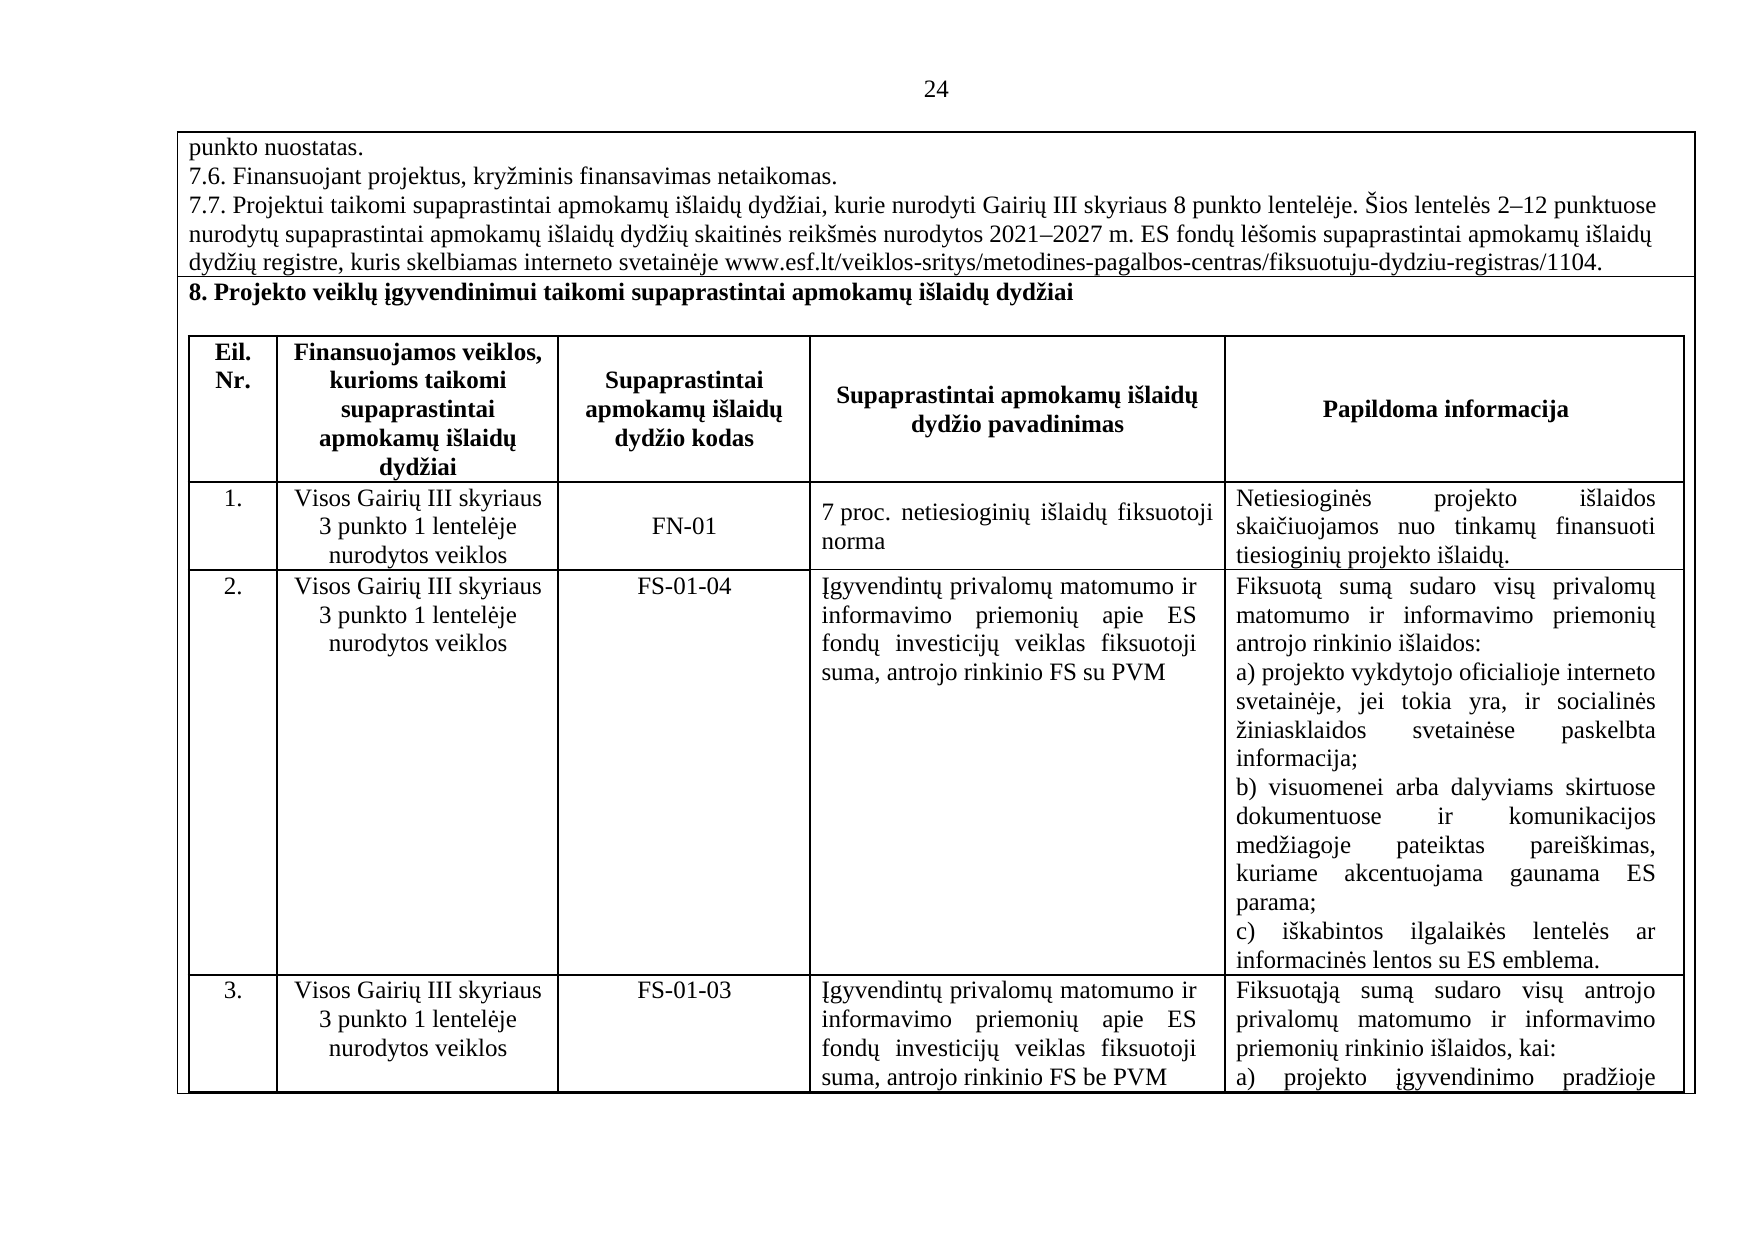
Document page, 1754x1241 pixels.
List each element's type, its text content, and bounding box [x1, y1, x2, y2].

table_cell 1. [190, 483, 276, 569]
table_header Supaprastintai apmokamų išlaidų dydžio pavadinimas [811, 337, 1224, 481]
table_cell FN-01 [559, 483, 809, 569]
table_cell 3. [190, 976, 276, 1091]
table_cell 8. Projekto veiklų įgyvendinimui taikomi supaprastintai apmokamų išlaidų dydžiai [178, 277, 1694, 1093]
table_cell 7 proc. netiesioginių išlaidų fiksuotoji norma [811, 483, 1224, 569]
table_cell Visos Gairių III skyriaus 3 punkto 1 lentelėje nurodytos veiklos [278, 483, 557, 569]
table_cell Įgyvendintų privalomų matomumo ir informavimo priemonių apie ES fondų investicijų veiklas fiksuotoji suma, antrojo rinkinio FS su PVM [811, 570, 1224, 973]
table_header Finansuojamos veiklos, kurioms taikomi supaprastintai apmokamų išlaidų dydžiai [278, 337, 557, 481]
table_cell Fiksuotąją sumą sudaro visų antrojo privalomų matomumo ir informavimo priemonių rinkinio išlaidos, kai: a) projekto įgyvendinimo pradžioje [1226, 976, 1683, 1091]
table_cell 2. [190, 571, 276, 973]
table_cell Fiksuotą sumą sudaro visų privalomų matomumo ir informavimo priemonių antrojo rinkinio išlaidos: a) projekto vykdytojo oficialioje interneto svetainėje, jei tokia yra, ir socialinės žiniasklaidos svetainėse paskelbta informacija; b) visuomenei arba dalyviams skirtuose dokumentuose ir komunikacijos medžiagoje pateiktas pareiškimas, kuriame akcentuojama gaunama ES parama; c) iškabintos ilgalaikės lentelės ar informacinės lentos su ES emblema. [1226, 570, 1683, 973]
table_cell Visos Gairių III skyriaus 3 punkto 1 lentelėje nurodytos veiklos [278, 976, 557, 1091]
table_cell Įgyvendintų privalomų matomumo ir informavimo priemonių apie ES fondų investicijų veiklas fiksuotoji suma, antrojo rinkinio FS be PVM [811, 976, 1224, 1091]
table_header Papildoma informacija [1226, 337, 1683, 481]
table_cell punkto nuostatas. 7.6. Finansuojant projektus, kryžminis finansavimas netaikomas. 7.7. Projektui taikomi supaprastintai apmokamų išlaidų dydžiai, kurie nurodyti Gairių III skyriaus 8 punkto lentelėje. Šios lentelės 2–12 punktuose nurodytų supaprastintai apmokamų išlaidų dydžių skaitinės reikšmės nurodytos 2021–2027 m. ES fondų lėšomis supaprastintai apmokamų išlaidų dydžių registre, kuris skelbiamas interneto svetainėje www.esf.lt/veiklos-sritys/metodines-pagalbos-centras/fiksuotuju-dydziu-registras/1104. [178, 133, 1694, 276]
table_cell FS-01-04 [559, 571, 809, 973]
table_cell Netiesioginės projekto išlaidos skaičiuojamos nuo tinkamų finansuoti tiesioginių projekto išlaidų. [1226, 483, 1683, 569]
table_cell FS-01-03 [559, 976, 809, 1091]
table_header Supaprastintai apmokamų išlaidų dydžio kodas [559, 337, 809, 481]
table_cell Visos Gairių III skyriaus 3 punkto 1 lentelėje nurodytos veiklos [278, 571, 557, 973]
table_header Eil. Nr. [190, 337, 276, 481]
